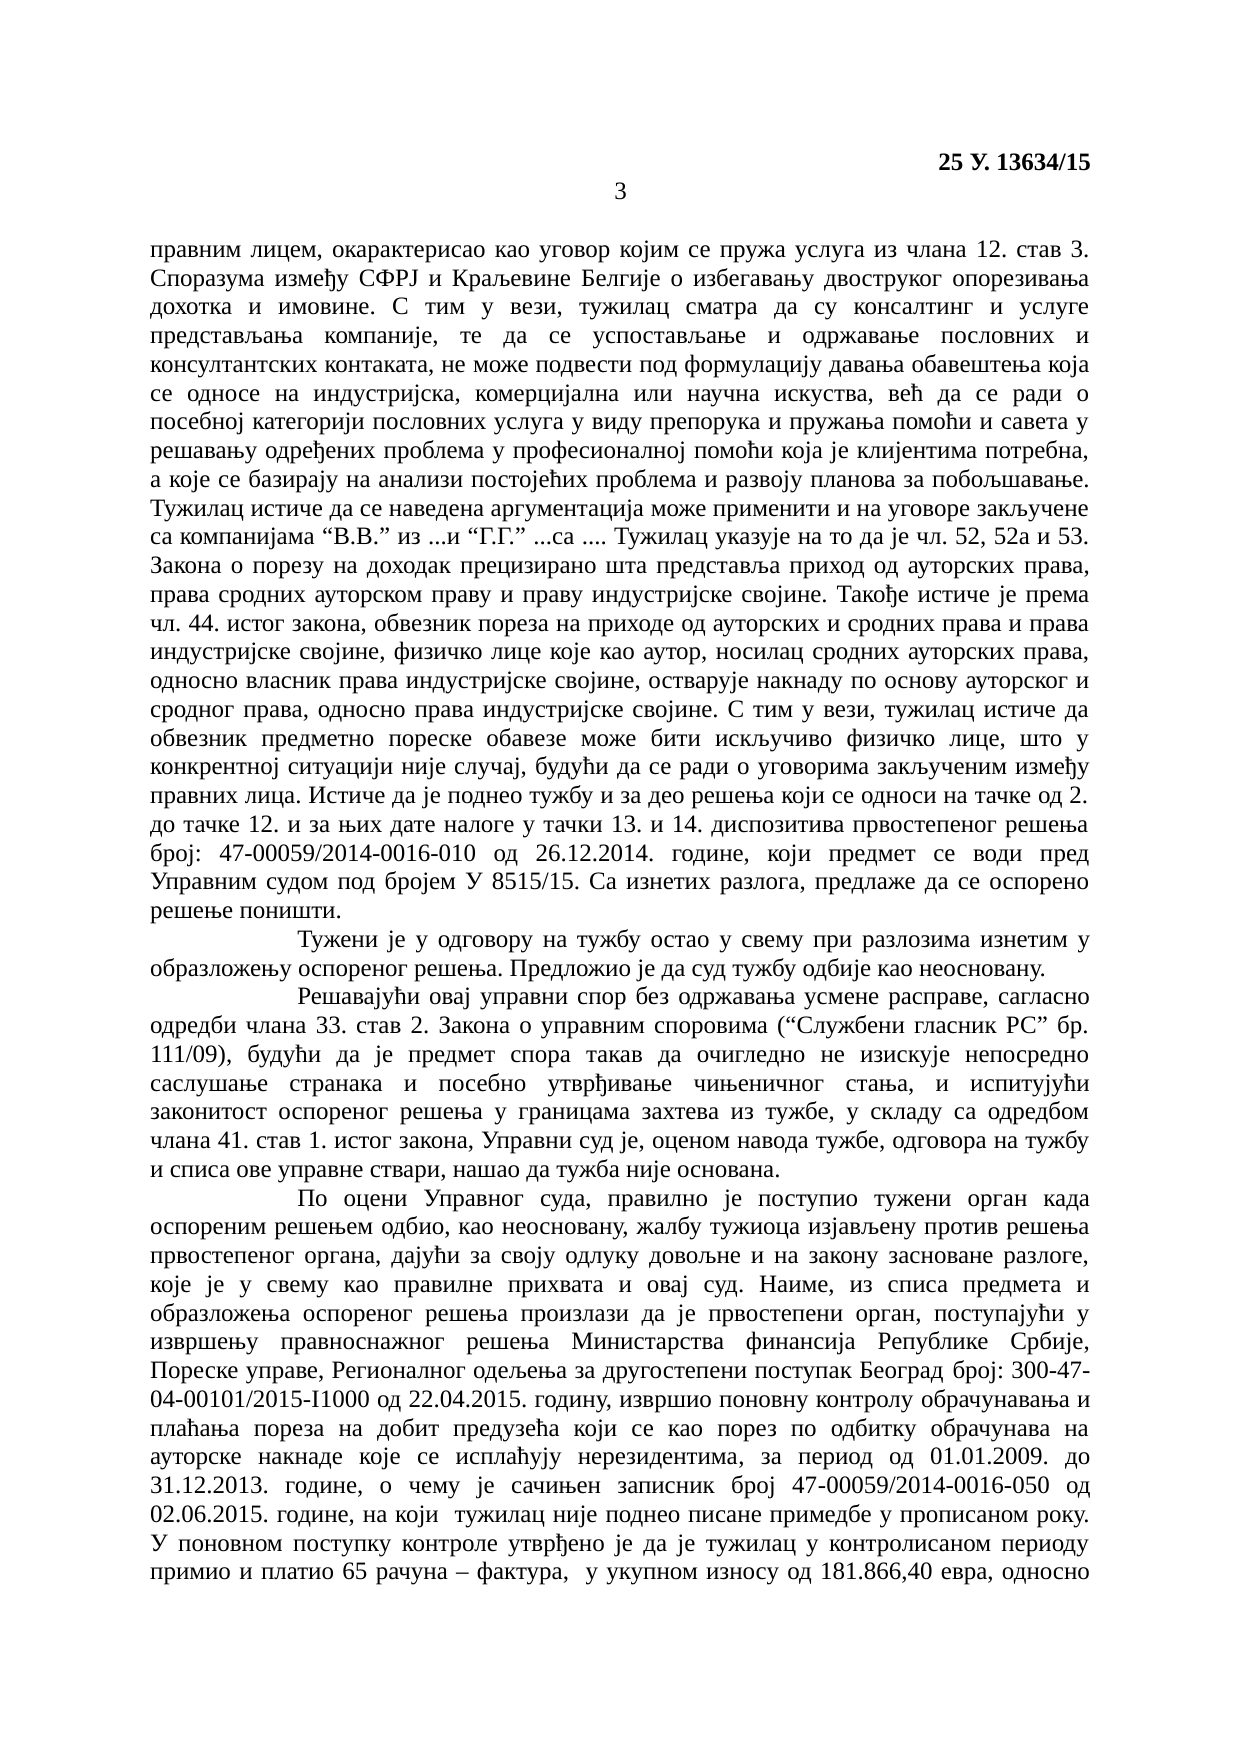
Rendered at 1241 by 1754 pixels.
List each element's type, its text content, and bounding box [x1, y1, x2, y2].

text Тужени је у одговору на тужбу остао у свему при разлозима изнетим у образложењу оспореног решења. Предложио је да суд тужбу одбије као неосновану. [150, 924, 1091, 981]
text правним лицем, окарактерисао као уговор којим се пружа услуга из члана 12. став 3. Споразума између СФРЈ и Краљевине Белгије о избегавању двоструког опорезивања дохотка и имовине. С тим у вези, тужилац сматра да су консалтинг и услуге представљања компаније, те да се успостављање и одржавање пословних и консултантских контаката, не може подвести под формулацију давања обавештења која се односе на индустријска, комерцијална или научна искуства, већ да се ради о посебној категорији пословних услуга у виду препорука и пружања помоћи и савета у решавању одређених проблема у професионалној помоћи која је клијентима потребна, а које се базирају на анализи постојећих проблема и развоју планова за побољшавање. Тужилац истиче да се наведена аргументација може применити и на уговоре закључене са компанијама “В.В.” из ...и “Г.Г.” ...са .... Тужилац указује на то да је чл. 52, 52а и 53. Закона о порезу на доходак прецизирано шта представља приход од ауторских права, права сродних ауторском праву и праву индустријске својине. Такође истиче је према чл. 44. истог закона, обвезник пореза на приходе од ауторских и сродних права и права индустријске својине, физичко лице које као аутор, носилац сродних ауторских права, односно власник права индустријске својине, остварује накнаду по основу ауторског и сродног права, односно права индустријске својине. С тим у вези, тужилац истиче да обвезник предметно пореске обавезе може бити искључиво физичко лице, што у конкрентној ситуацији није случај, будући да се ради о уговорима закљученим између правних лица. Истиче да је поднео тужбу и за део решења који се односи на тачке од 2. до тачке 12. и за њих дате налоге у тачки 13. и 14. диспозитива првостепеног решења број: 47-00059/2014-0016-010 од 26.12.2014. године, који предмет се води пред Управним судом под бројем У 8515/15. Са изнетих разлога, предлаже да се оспорено решење поништи. [150, 234, 1091, 924]
text По оцени Управног суда, правилно је поступио тужени орган када оспореним решењем одбио, као неосновану, жалбу тужиоца изјављену против решења првостепеног органа, дајући за своју одлуку довољне и на закону засноване разлоге, које је у свему као правилне прихвата и овај суд. Наиме, из списа предмета и образложења оспореног решења произлази да је првостепени орган, поступајући у извршењу правноснажног решења Министарства финансија Републике Србије, Пореске управе, Регионалног одељења за другостепени поступак Београд број: 300-47-04-00101/2015-I1000 од 22.04.2015. годину, извршио поновну контролу обрачунавања и плаћања пореза на добит предузећа који се као порез по одбитку обрачунава на ауторске накнаде које се исплаћују нерезидентима, за период од 01.01.2009. до 31.12.2013. године, о чему је сачињен записник број 47-00059/2014-0016-050 од 02.06.2015. године, на који тужилац није поднео писане примедбе у прописаном року. У поновном поступку контроле утврђено је да је тужилац у контролисаном периоду примио и платио 65 рачуна – фактура, у укупном износу од 181.866,40 евра, односно [150, 1183, 1091, 1585]
text Решавајући овај управни спор без одржавања усмене расправе, сагласно одредби члана 33. став 2. Закона о управним споровима (“Службени гласник РС” бр. 111/09), будући да је предмет спора такав да очигледно не изискује непосредно саслушање странака и посебно утврђивање чињеничног стања, и испитујући законитост оспореног решења у границама захтева из тужбе, у складу са одредбом члана 41. став 1. истог закона, Управни суд је, оценом навода тужбе, одговора на тужбу и списа ове управне ствари, нашао да тужба није основана. [150, 981, 1091, 1183]
